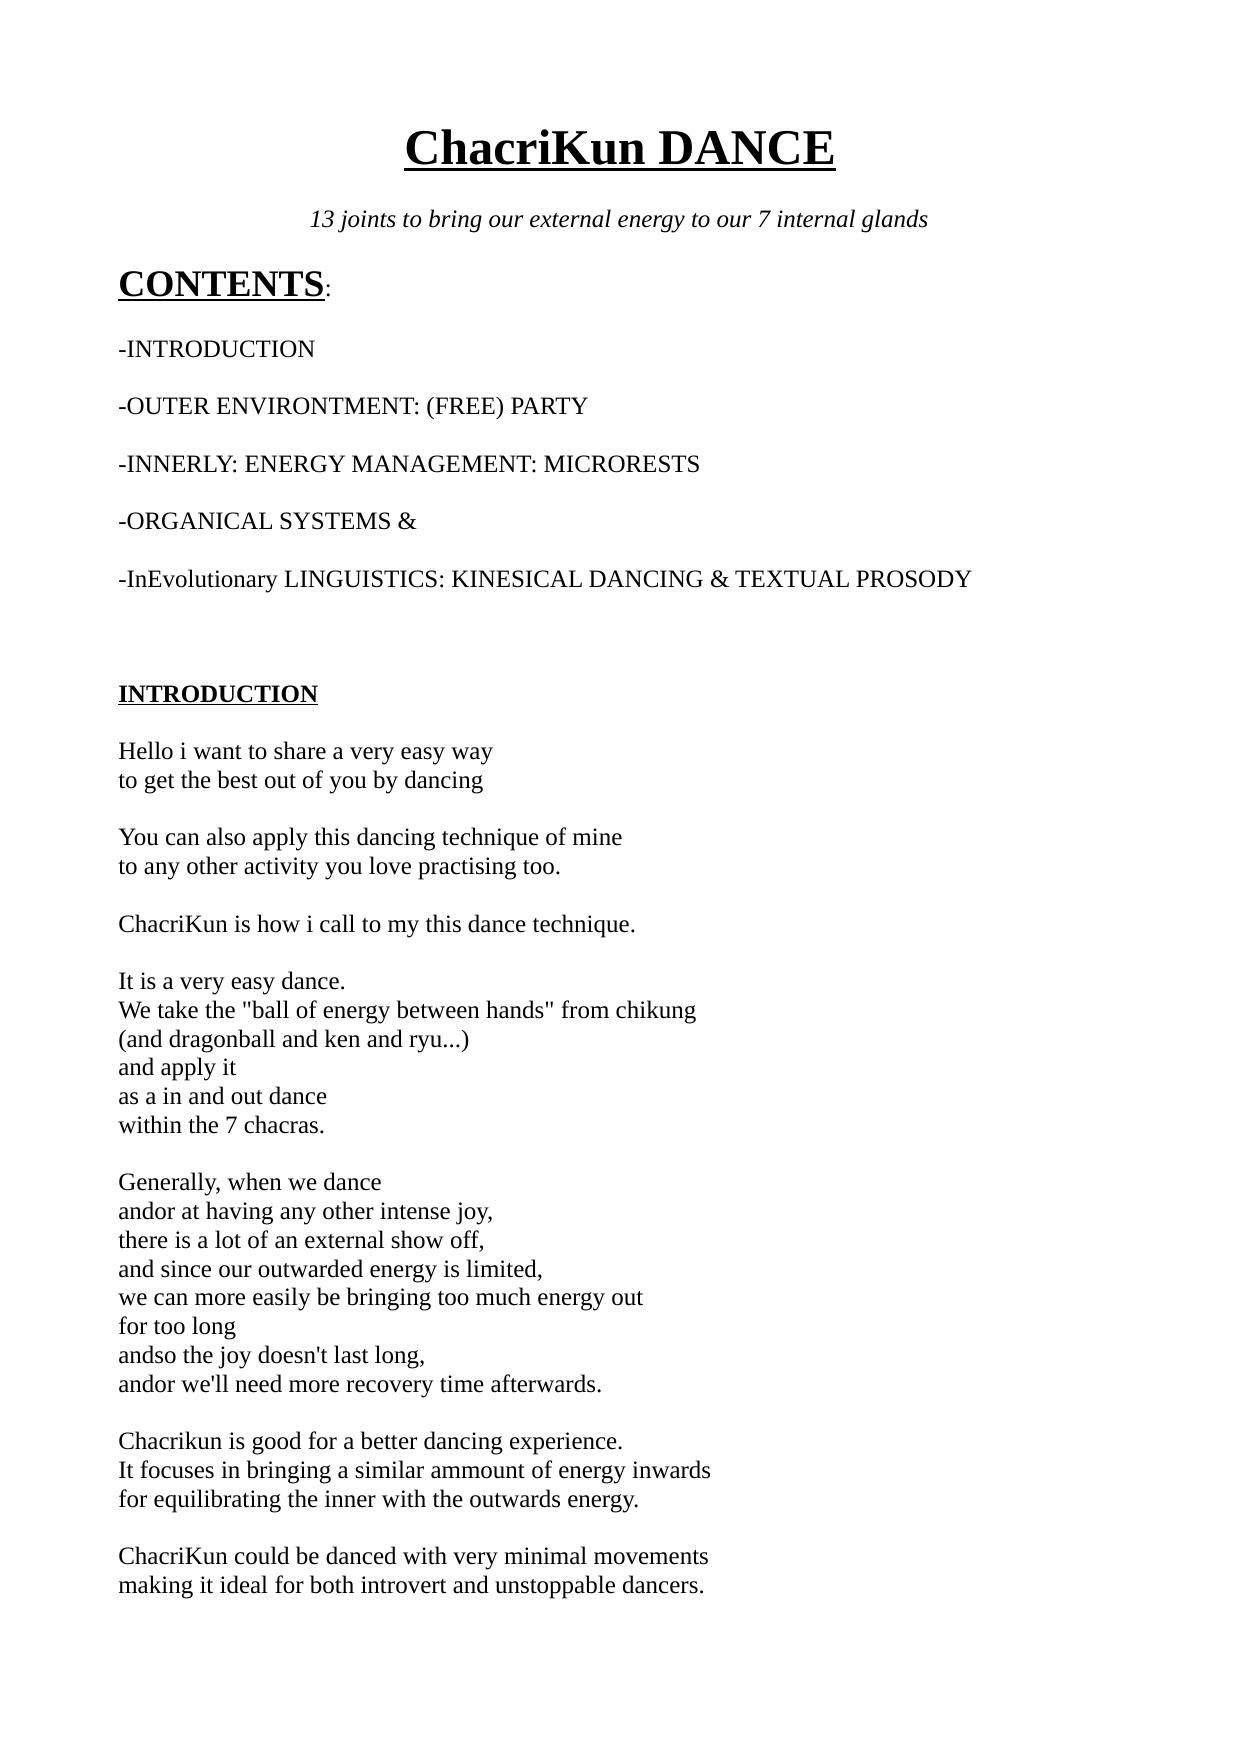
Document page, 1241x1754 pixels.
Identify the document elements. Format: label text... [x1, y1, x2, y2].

text It focuses in bringing a similar ammount of energy inwards [118, 1455, 1122, 1484]
text and since our outwarded energy is limited, [118, 1254, 1122, 1282]
text there is a lot of an external show off, [118, 1225, 1122, 1254]
text we can more easily be bringing too much energy out [118, 1282, 1122, 1311]
text making it ideal for both introvert and unstoppable dancers. [118, 1570, 1122, 1599]
text ChacriKun could be danced with very minimal movements [118, 1541, 1122, 1570]
text INTRODUCTION [118, 679, 1122, 707]
text as a in and out dance [118, 1081, 1122, 1110]
text We take the "ball of energy between hands" from chikung [118, 995, 1122, 1024]
text You can also apply this dancing technique of mine [118, 822, 1122, 851]
text It is a very easy dance. [118, 966, 1122, 995]
text Generally, when we dance [118, 1167, 1122, 1196]
text for equilibrating the inner with the outwards energy. [118, 1484, 1122, 1512]
text -ORGANICAL SYSTEMS & [118, 506, 1122, 535]
text ChacriKun is how i call to my this dance technique. [118, 909, 1122, 937]
text to get the best out of you by dancing [118, 765, 1122, 794]
text Chacrikun is good for a better dancing experience. [118, 1426, 1122, 1455]
text andso the joy doesn't last long, [118, 1340, 1122, 1369]
text -INTRODUCTION [118, 334, 1122, 362]
text Hello i want to share a very easy way [118, 736, 1122, 765]
text -OUTER ENVIRONTMENT: (FREE) PARTY [118, 391, 1122, 420]
text 13 joints to bring our external energy to our 7 internal glands [118, 204, 1122, 233]
text and apply it [118, 1052, 1122, 1081]
text to any other activity you love practising too. [118, 851, 1122, 880]
text for too long [118, 1311, 1122, 1340]
text (and dragonball and ken and ryu...) [118, 1024, 1122, 1052]
text andor we'll need more recovery time afterwards. [118, 1369, 1122, 1397]
text within the 7 chacras. [118, 1110, 1122, 1139]
text ChacriKun DANCE [118, 118, 1122, 176]
text -INNERLY: ENERGY MANAGEMENT: MICRORESTS [118, 449, 1122, 477]
text andor at having any other intense joy, [118, 1196, 1122, 1225]
text -InEvolutionary LINGUISTICS: KINESICAL DANCING & TEXTUAL PROSODY [118, 564, 1122, 592]
text CONTENTS: [118, 262, 1122, 305]
